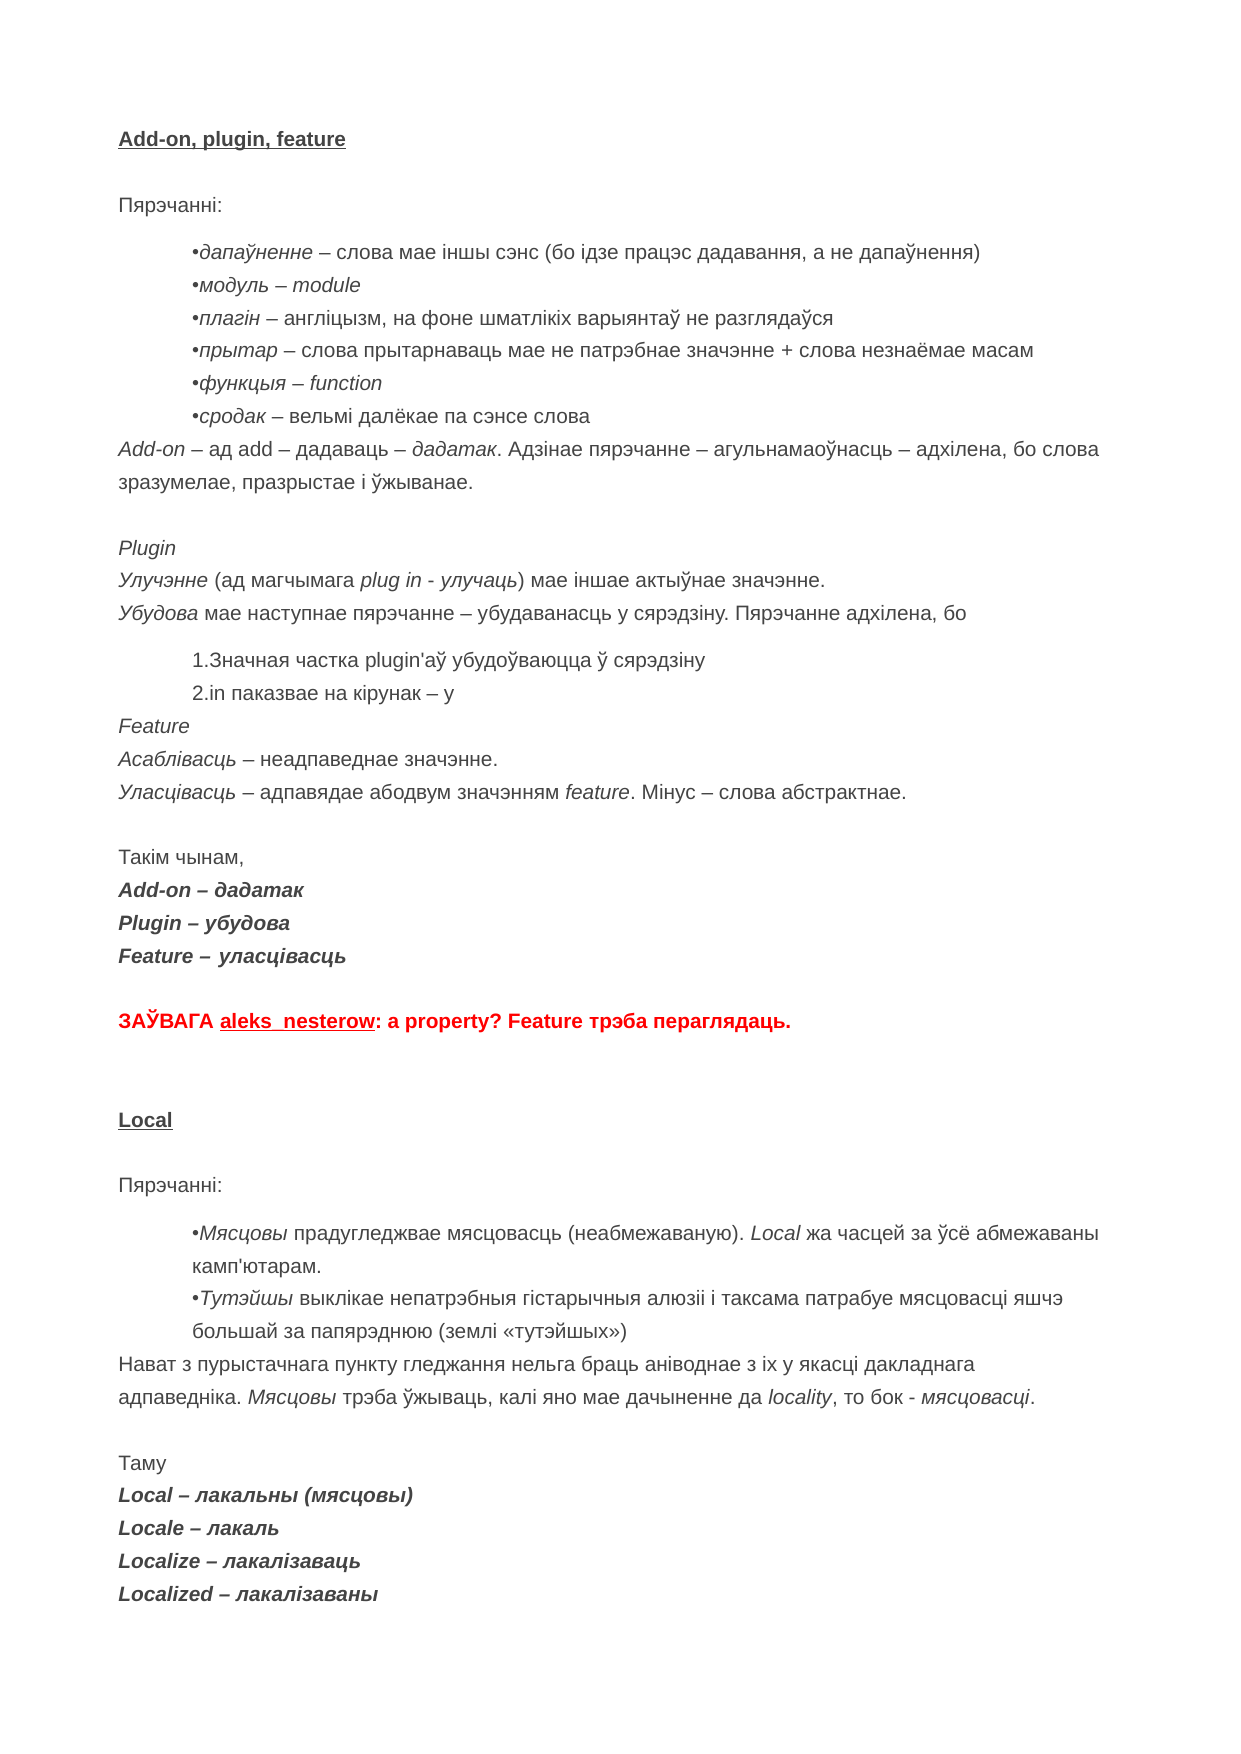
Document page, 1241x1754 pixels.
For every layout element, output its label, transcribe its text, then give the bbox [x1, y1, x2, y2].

text Feature Асаблівасць – неадпаведнае значэнне. Уласцівасць – адпавядае абодвум значэнням feature. Мінус – слова абстрактнае. Такім чынам, Add-on – дадатак Plugin – убудова Feature – уласцівасць ЗАЎВАГА aleks_nesterow: a property? Feature трэба пераглядаць. Local Пярэчанні: [118, 705, 1122, 1197]
list in паказвае на кірунак – у [118, 672, 1122, 705]
text Add-on, plugin, feature Пярэчанні: [118, 118, 1122, 217]
text Add-on – ад add – дадаваць – дадатак. Адзінае пярэчанне – агульнамаоўнасць – адхілена, бо слова зразумелае, празрыстае і ўжыванае. Plugin Улучэнне (ад магчымага plug in - улучаць) мае іншае актыўнае значэнне. Убудова мае наступнае пярэчанне – убудаванасць у сярэдзіну. Пярэчанне адхілена, бо [118, 428, 1122, 625]
list дапаўненне – слова мае іншы сэнс (бо ідзе працэс дадавання, а не дапаўнення) [118, 231, 1122, 264]
list плагін – англіцызм, на фоне шматлікіх варыянтаў не разглядаўся [118, 297, 1122, 329]
text Нават з пурыстачнага пункту гледжання нельга браць аніводнае з іх у якасці дакладнага адпаведніка. Мясцовы трэба ўжываць, калі яно мае дачыненне да locality, то бок - мясцовасці. Таму Local – лакальны (мясцовы) Locale – лакаль Localize – лакалізаваць Localized – лакалізаваны [118, 1343, 1122, 1606]
list Мясцовы прадугледжвае мясцовасць (неабмежаваную). Local жа часцей за ўсё абмежаваны камп'ютарам. [118, 1212, 1122, 1277]
list модуль – module [118, 264, 1122, 297]
list Значная частка plugin'аў убудоўваюцца ў сярэдзіну [118, 639, 1122, 672]
list функцыя – function [118, 362, 1122, 395]
list прытар – слова прытарнаваць мае не патрэбнае значэнне + слова незнаёмае масам [118, 329, 1122, 362]
list Тутэйшы выклікае непатрэбныя гістарычныя алюзіі і таксама патрабуе мясцовасці яшчэ большай за папярэднюю (землі «тутэйшых») [118, 1277, 1122, 1343]
list сродак – вельмі далёкае па сэнсе слова [118, 395, 1122, 428]
